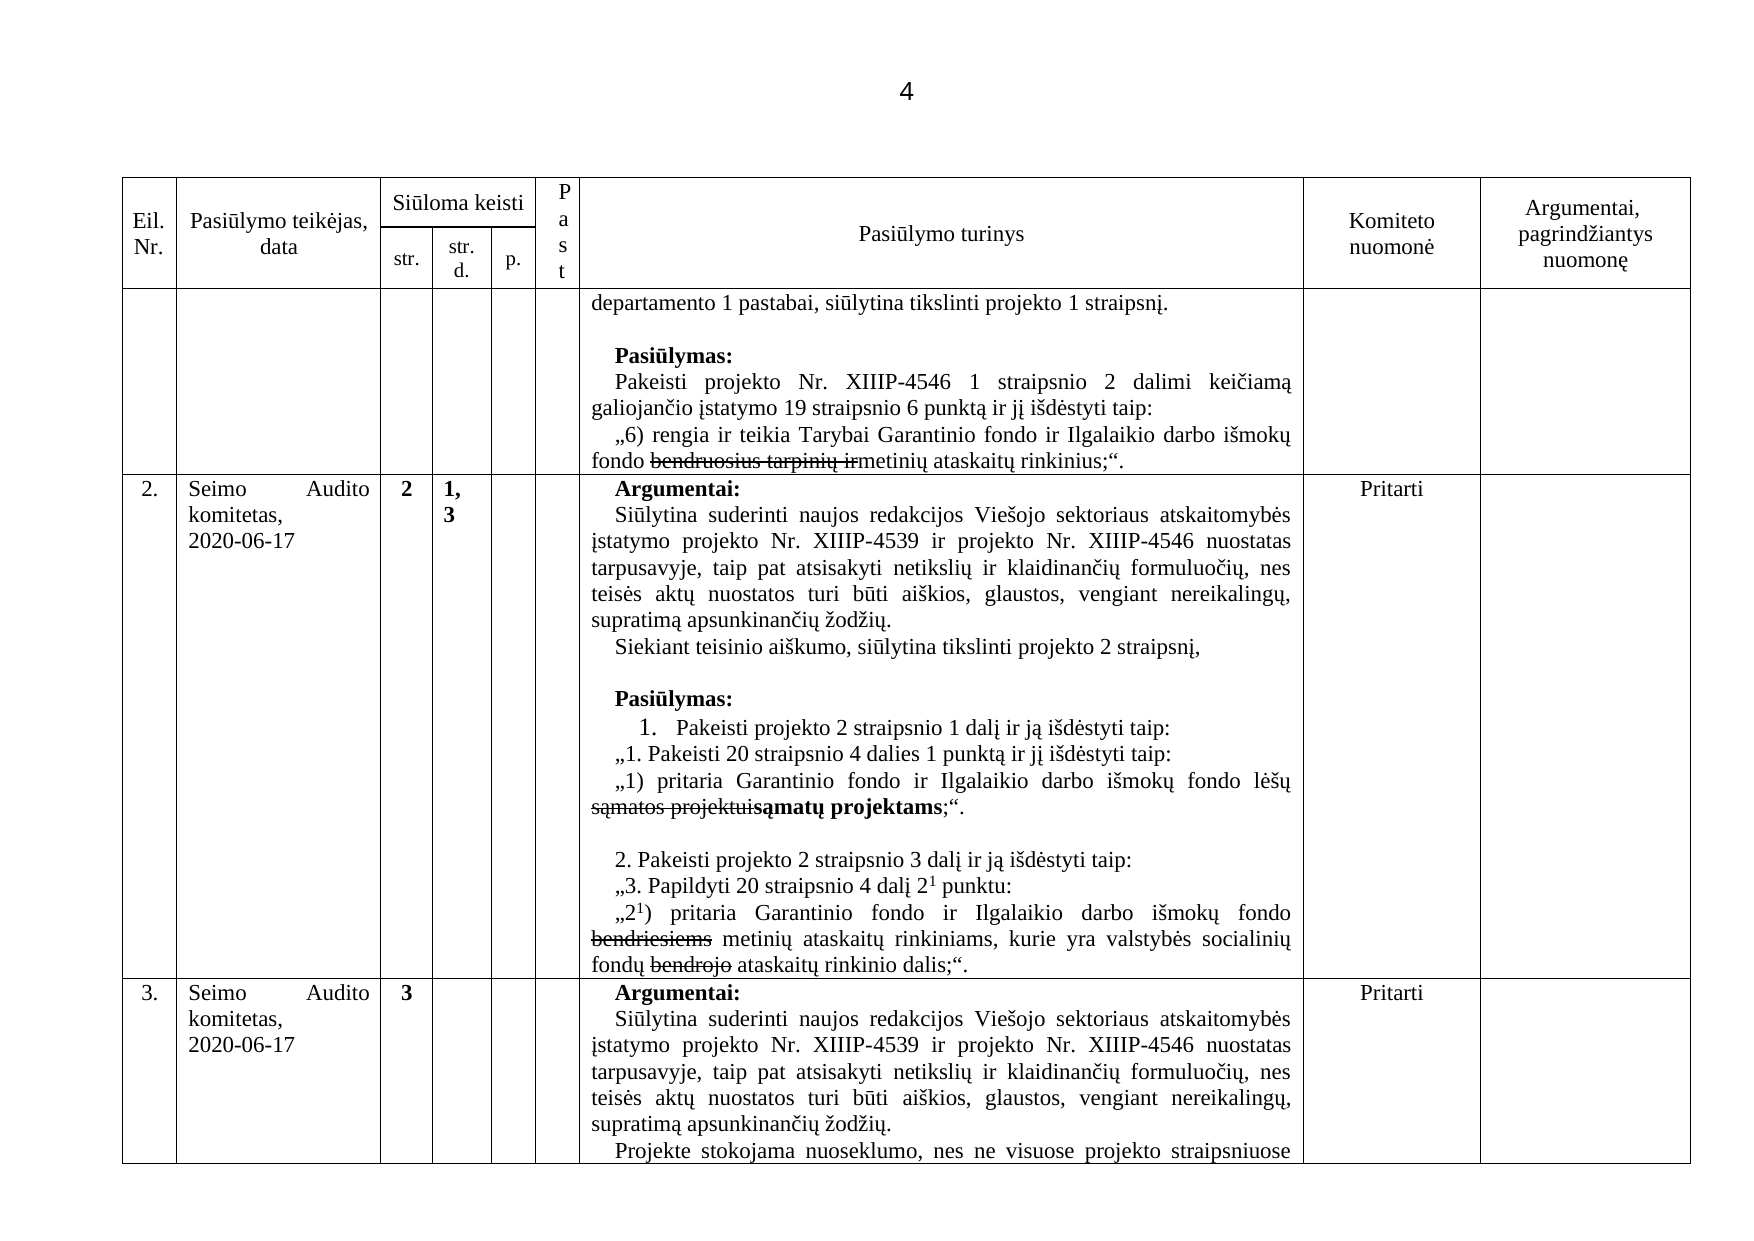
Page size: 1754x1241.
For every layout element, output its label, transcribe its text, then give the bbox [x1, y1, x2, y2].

table_cell [1481, 979, 1690, 1163]
table_cell p. [492, 228, 535, 288]
table_cell [536, 979, 579, 1163]
table_header Pasiūlymo turinys [580, 178, 1303, 288]
table_cell [492, 475, 535, 978]
table_cell [123, 289, 176, 473]
table_cell [177, 289, 380, 473]
table_cell [433, 979, 491, 1163]
table_cell Seimo Audito komitetas, 2020-06-17 [177, 979, 380, 1163]
table_header Argumentai, pagrindžiantys nuomonę [1481, 178, 1690, 288]
table_cell [536, 475, 579, 978]
table_cell 3 [381, 979, 432, 1163]
table_header Komiteto nuomonė [1304, 178, 1480, 288]
table_cell Argumentai: Siūlytina suderinti naujos redakcijos Viešojo sektoriaus atskaitomybės įstatymo projekto Nr. XIIIP-4539 ir projekto Nr. XIIIP-4546 nuostatas tarpusavyje, taip pat atsisakyti netikslių ir klaidinančių formuluočių, nes teisės aktų nuostatos turi būti aiškios, glaustos, vengiant nereikalingų, supratimą apsunkinančių žodžių. Projekte stokojama nuoseklumo, nes ne visuose projekto straipsniuose [580, 979, 1303, 1163]
table_cell str. [381, 228, 432, 288]
table_cell 2. [123, 475, 176, 978]
table_header Pastabos [536, 178, 579, 288]
table_cell [536, 289, 579, 473]
table_cell [492, 289, 535, 473]
table_cell Pritarti [1304, 475, 1480, 978]
table_cell Argumentai: Siūlytina suderinti naujos redakcijos Viešojo sektoriaus atskaitomybės įstatymo projekto Nr. XIIIP-4539 ir projekto Nr. XIIIP-4546 nuostatas tarpusavyje, taip pat atsisakyti netikslių ir klaidinančių formuluočių, nes teisės aktų nuostatos turi būti aiškios, glaustos, vengiant nereikalingų, supratimą apsunkinančių žodžių. Siekiant teisinio aiškumo, siūlytina tikslinti projekto 2 straipsnį, Pasiūlymas: Pakeisti projekto 2 straipsnio 1 dalį ir ją išdėstyti taip: „1. Pakeisti 20 straipsnio 4 dalies 1 punktą ir jį išdėstyti taip: „1) pritaria Garantinio fondo ir Ilgalaikio darbo išmokų fondo lėšų sąmatos projektuisąmatų projektams;“. 2. Pakeisti projekto 2 straipsnio 3 dalį ir ją išdėstyti taip: „3. Papildyti 20 straipsnio 4 dalį 21 punktu: „21) pritaria Garantinio fondo ir Ilgalaikio darbo išmokų fondo bendriesiems metinių ataskaitų rinkiniams, kurie yra valstybės socialinių fondų bendrojo ataskaitų rinkinio dalis;“. [580, 475, 1303, 978]
table_cell [1304, 289, 1480, 473]
table_cell 3. [123, 979, 176, 1163]
table_cell 2 [381, 475, 432, 978]
table_cell str. d. [433, 228, 491, 288]
table_cell [1481, 289, 1690, 473]
table_cell Seimo Audito komitetas, 2020-06-17 [177, 475, 380, 978]
table_cell Pritarti [1304, 979, 1480, 1163]
table_header Siūloma keisti [381, 178, 535, 226]
table_cell 1, 3 [433, 475, 491, 978]
table_cell departamento 1 pastabai, siūlytina tikslinti projekto 1 straipsnį. Pasiūlymas: Pakeisti projekto Nr. XIIIP-4546 1 straipsnio 2 dalimi keičiamą galiojančio įstatymo 19 straipsnio 6 punktą ir jį išdėstyti taip: „6) rengia ir teikia Tarybai Garantinio fondo ir Ilgalaikio darbo išmokų fondo bendruosius tarpinių irmetinių ataskaitų rinkinius;“. [580, 289, 1303, 473]
table_header Pasiūlymo teikėjas, data [177, 178, 380, 288]
table_cell [1481, 475, 1690, 978]
table_cell [381, 289, 432, 473]
table_cell [492, 979, 535, 1163]
table_header Eil. Nr. [123, 178, 176, 288]
table_cell [433, 289, 491, 473]
